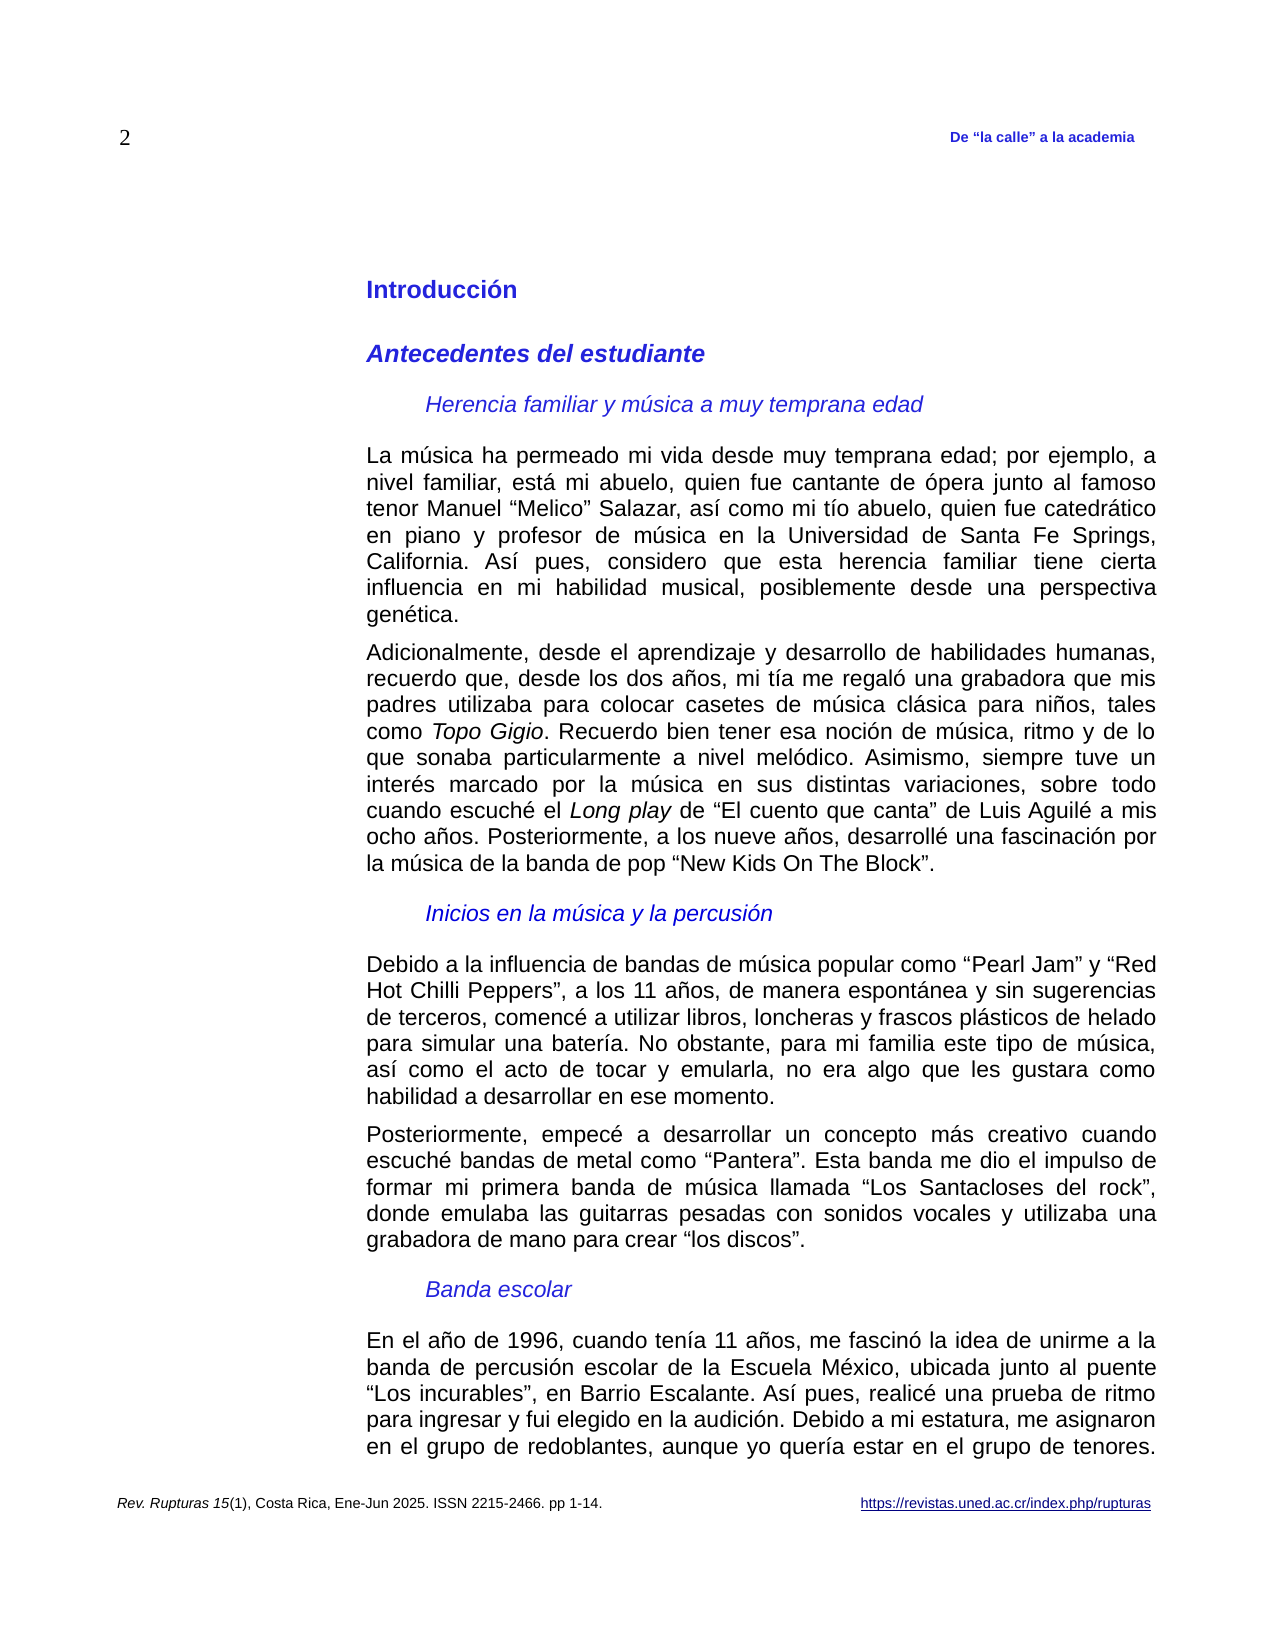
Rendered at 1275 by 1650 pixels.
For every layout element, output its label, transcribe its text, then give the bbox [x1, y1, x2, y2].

text Adicionalmente, desde el aprendizaje y desarrollo de habilidades humanas, recuerdo que, desde los dos años, mi tía me regaló una grabadora que mis padres utilizaba para colocar casetes de música clásica para niños, tales como Topo Gigio. Recuerdo bien tener esa noción de música, ritmo y de lo que sonaba particularmente a nivel melódico. Asimismo, siempre tuve un interés marcado por la música en sus distintas variaciones, sobre todo cuando escuché el Long play de “El cuento que canta” de Luis Aguilé a mis ocho años. Posteriormente, a los nueve años, desarrollé una fascinación por la música de la banda de pop “New Kids On The Block”. [366, 639, 1157, 876]
subtitle Herencia familiar y música a muy temprana edad [425, 391, 1157, 418]
subtitle Inicios en la música y la percusión [425, 899, 1157, 926]
text La música ha permeado mi vida desde muy temprana edad; por ejemplo, a nivel familiar, está mi abuelo, quien fue cantante de ópera junto al famoso tenor Manuel “Melico” Salazar, así como mi tío abuelo, quien fue catedrático en piano y profesor de música en la Universidad de Santa Fe Springs, California. Así pues, considero que esta herencia familiar tiene cierta influencia en mi habilidad musical, posiblemente desde una perspectiva genética. [366, 442, 1157, 627]
text Posteriormente, empecé a desarrollar un concepto más creativo cuando escuché bandas de metal como “Pantera”. Esta banda me dio el impulso de formar mi primera banda de música llamada “Los Santacloses del rock”, donde emulaba las guitarras pesadas con sonidos vocales y utilizaba una grabadora de mano para crear “los discos”. [366, 1121, 1157, 1252]
subtitle Banda escolar [425, 1276, 1157, 1302]
subtitle Antecedentes del estudiante [366, 339, 1157, 368]
text En el año de 1996, cuando tenía 11 años, me fascinó la idea de unirme a la banda de percusión escolar de la Escuela México, ubicada junto al puente “Los incurables”, en Barrio Escalante. Así pues, realicé una prueba de ritmo para ingresar y fui elegido en la audición. Debido a mi estatura, me asignaron en el grupo de redoblantes, aunque yo quería estar en el grupo de tenores. [366, 1327, 1157, 1459]
text Debido a la influencia de bandas de música popular como “Pearl Jam” y “Red Hot Chilli Peppers”, a los 11 años, de manera espontánea y sin sugerencias de terceros, comencé a utilizar libros, loncheras y frascos plásticos de helado para simular una batería. No obstante, para mi familia este tipo de música, así como el acto de tocar y emularla, no era algo que les gustara como habilidad a desarrollar en ese momento. [366, 951, 1157, 1109]
subtitle Introducción [366, 275, 1157, 303]
